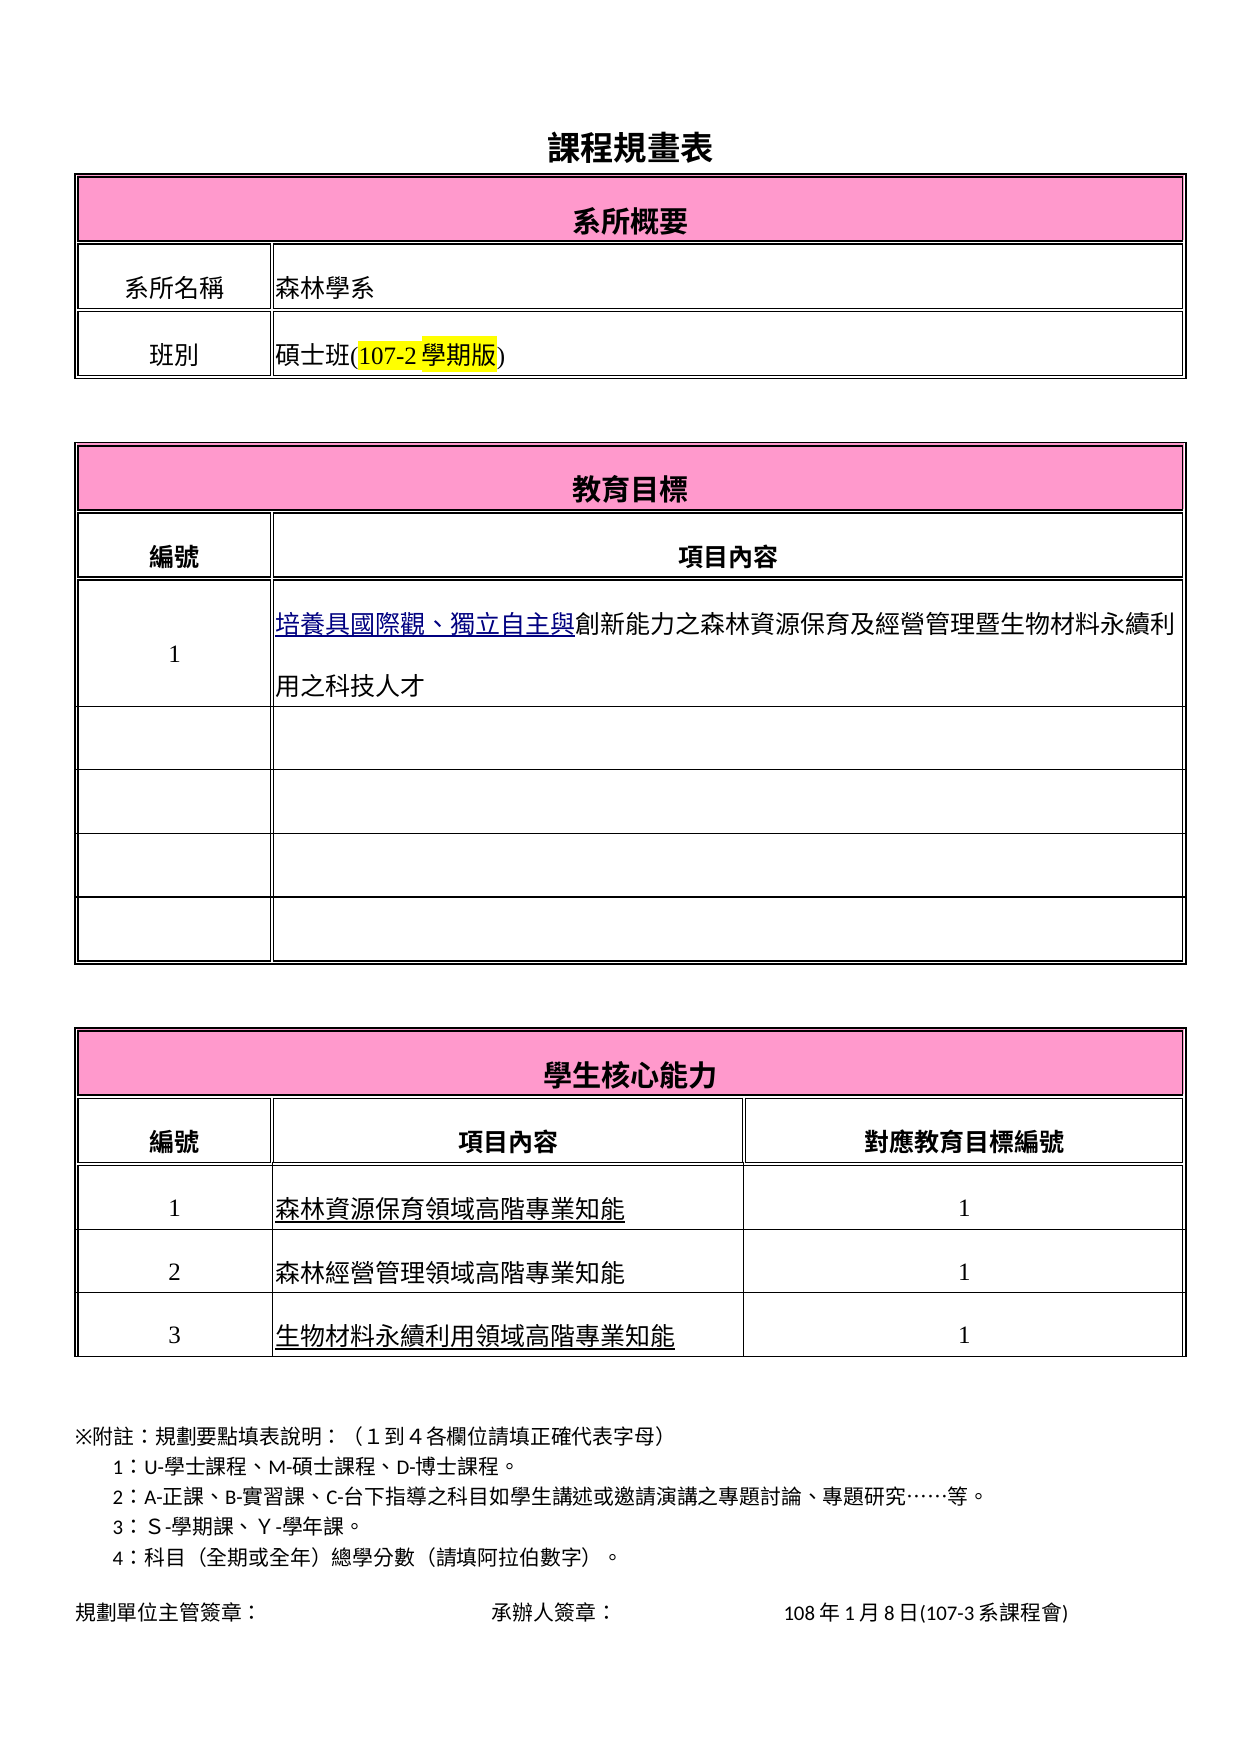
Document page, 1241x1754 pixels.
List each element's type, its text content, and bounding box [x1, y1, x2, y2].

table_cell [274, 770, 1182, 833]
table_cell [274, 898, 1182, 960]
table_cell [744, 965, 1184, 1027]
table_cell 3 [79, 1293, 272, 1356]
table_cell 1 [744, 1166, 1182, 1229]
table_cell [79, 834, 270, 896]
table_cell 2 [79, 1230, 272, 1292]
table_cell [77, 965, 272, 1027]
table_cell 培養具國際觀、獨立自主與創新能力之森林資源保育及經營管理暨生物材料永續利用之科技人才 [274, 581, 1182, 706]
table_cell 編號 [79, 1099, 270, 1162]
table_header 課程規畫表 [77, 98, 1184, 173]
table_cell 森林經營管理領域高階專業知能 [273, 1230, 743, 1292]
table_cell 對應教育目標編號 [746, 1099, 1182, 1162]
table_cell 1 [744, 1293, 1182, 1356]
table_cell 教育目標 [79, 447, 1182, 509]
table_cell 系所名稱 [79, 245, 270, 307]
table_cell 項目內容 [274, 514, 1182, 576]
table_cell 森林資源保育領域高階專業知能 [273, 1166, 743, 1229]
table_cell 學生核心能力 [79, 1032, 1182, 1094]
table_cell [77, 379, 1184, 442]
table_cell [79, 898, 270, 960]
table_cell 1 [79, 581, 270, 706]
table_cell [272, 965, 744, 1027]
table_cell 森林學系 [274, 245, 1182, 307]
table_cell 碩士班(107-2學期版) [274, 312, 1182, 374]
table_cell 班別 [79, 312, 270, 374]
table_cell [79, 707, 270, 769]
table_cell 1 [744, 1230, 1182, 1292]
table_cell 編號 [79, 514, 270, 576]
table_cell 項目內容 [274, 1099, 742, 1162]
table_cell 生物材料永續利用領域高階專業知能 [273, 1293, 743, 1356]
table_cell 1 [79, 1166, 272, 1229]
table_cell 系所概要 [79, 178, 1182, 240]
table_cell [274, 707, 1182, 769]
table_cell [274, 834, 1182, 896]
table_cell [79, 770, 270, 833]
